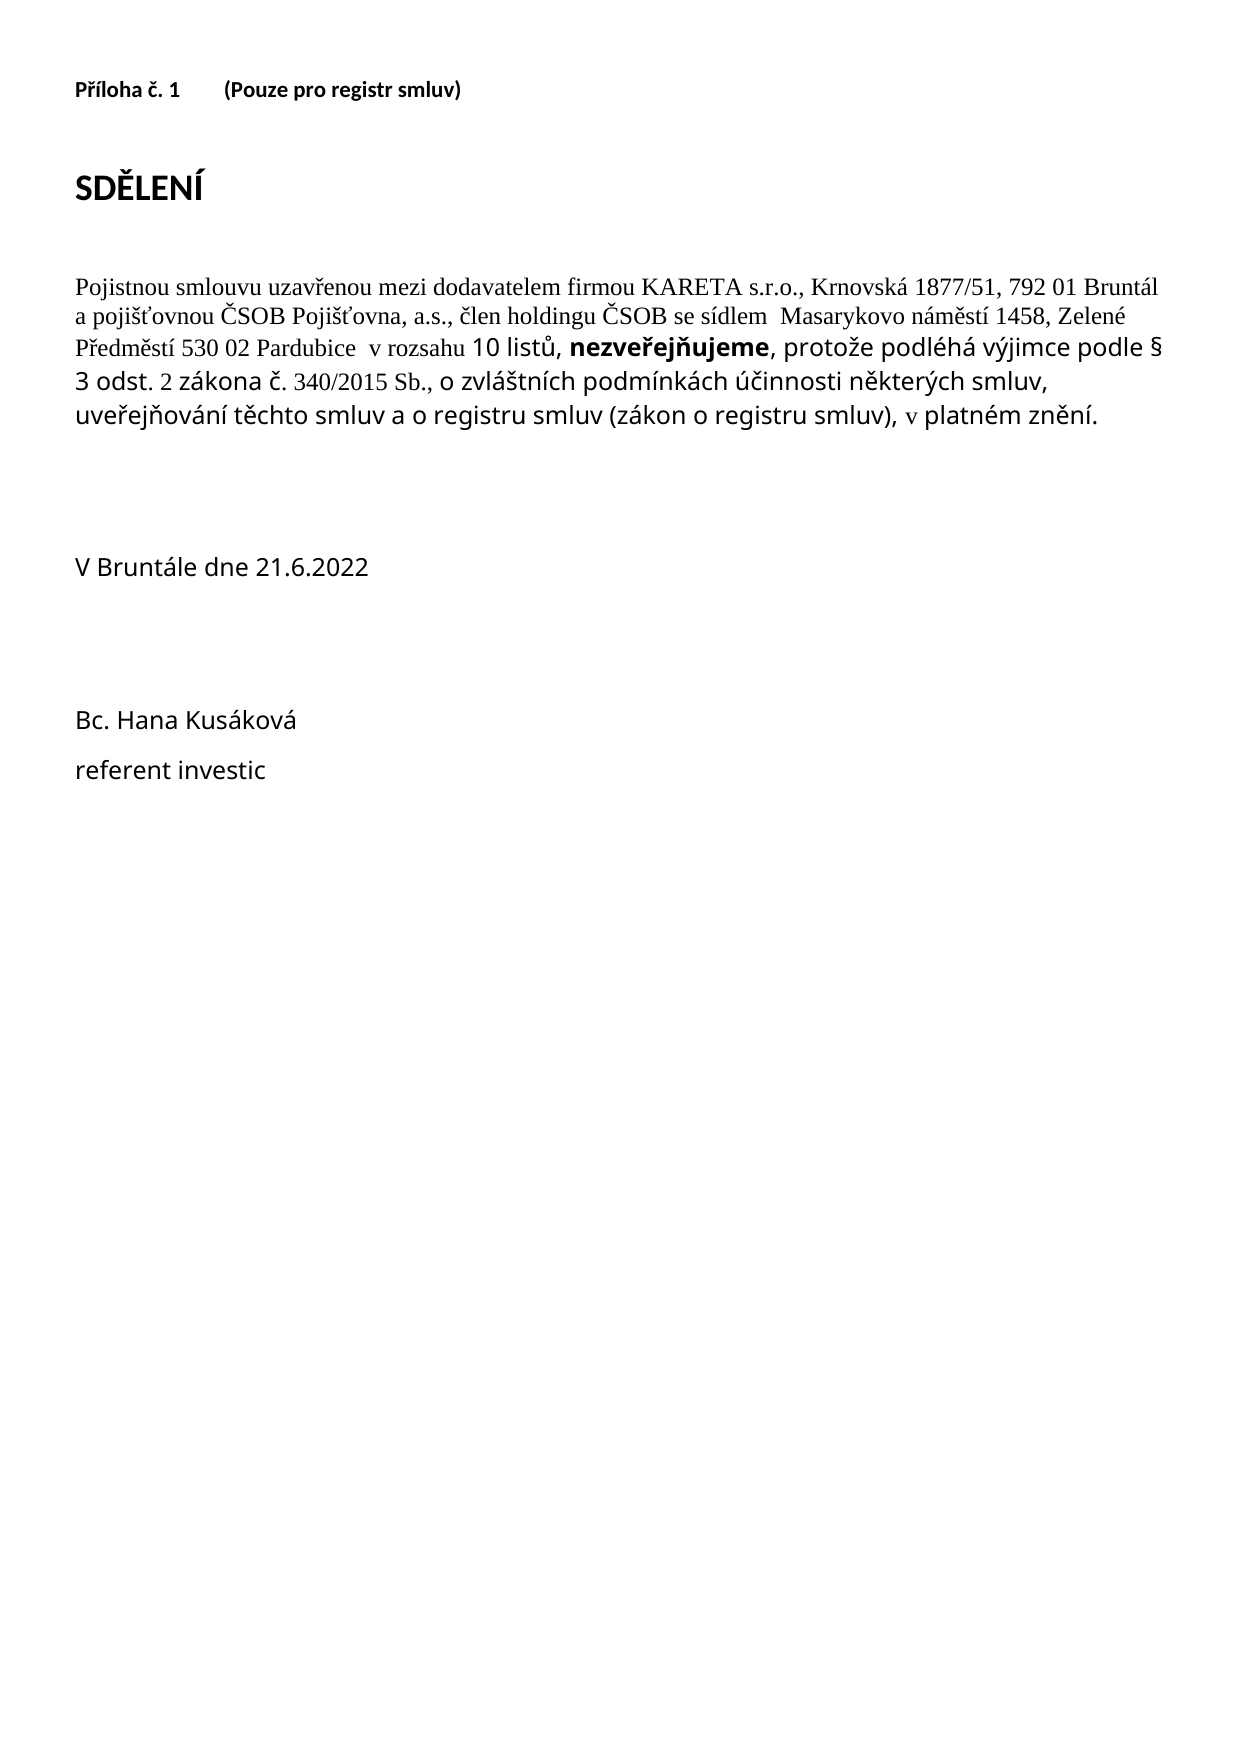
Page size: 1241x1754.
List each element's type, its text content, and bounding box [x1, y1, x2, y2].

text Pojistnou smlouvu uzavřenou mezi dodavatelem firmou KARETA s.r.o., Krnovská 1877/51, 792 01 Bruntál a pojišťovnou ČSOB Pojišťovna, a.s., člen holdingu ČSOB se sídlem Masarykovo náměstí 1458, Zelené Předměstí 530 02 Pardubice v rozsahu 10 listů, nezveřejňujeme, protože podléhá výjimce podle § 3 odst. 2 zákona č. 340/2015 Sb., o zvláštních podmínkách účinnosti některých smluv, uveřejňování těchto smluv a o registru smluv (zákon o registru smluv), v platném znění. [75, 272, 1165, 432]
text SDĚLENÍ [75, 164, 1165, 210]
text Příloha č. 1 (Pouze pro registr smluv) [75, 75, 1165, 103]
text Bc. Hana Kusáková [75, 702, 1165, 736]
text V Bruntále dne 21.6.2022 [75, 550, 1165, 584]
text referent investic [75, 753, 1165, 787]
